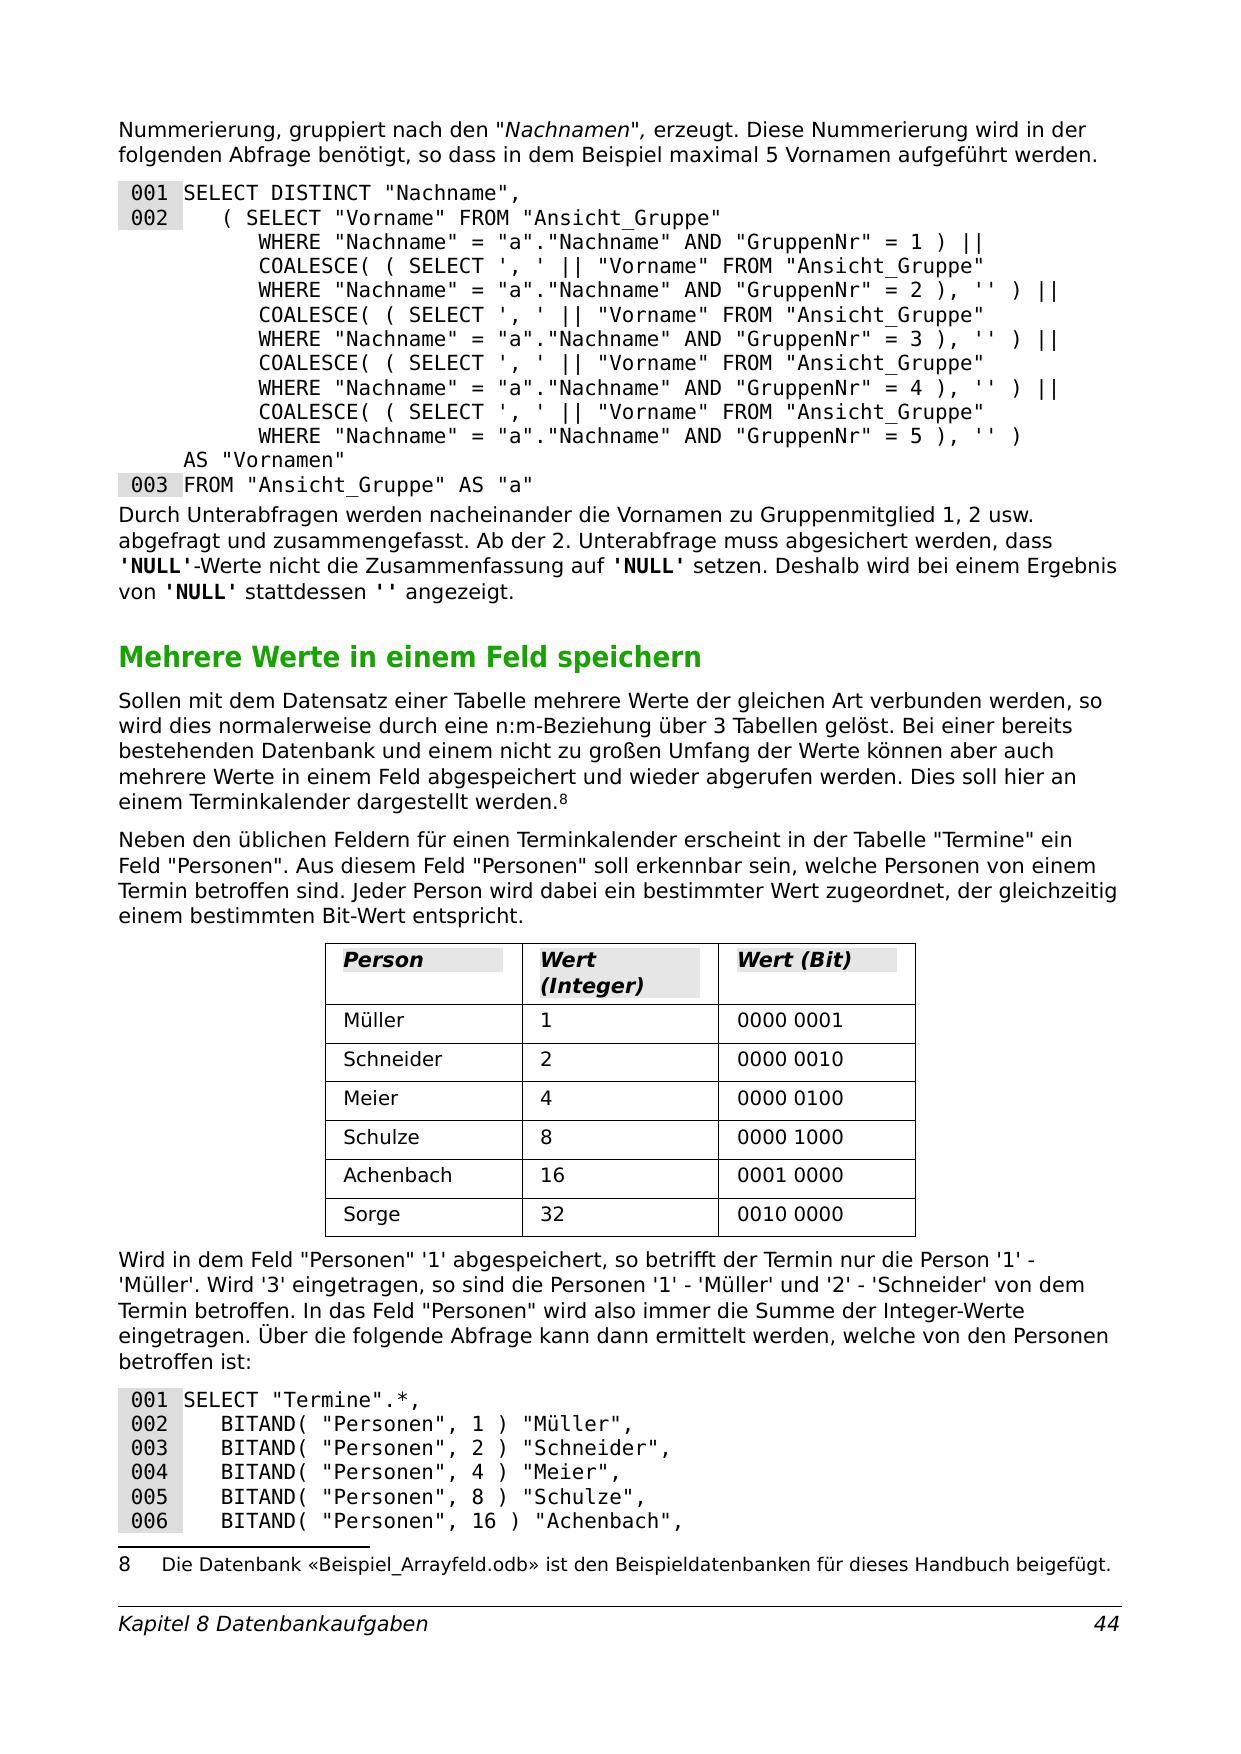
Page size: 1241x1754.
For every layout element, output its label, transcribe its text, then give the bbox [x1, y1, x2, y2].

text Neben den üblichen Feldern für einen Terminkalender erscheint in der Tabelle "Termine" ein Feld "Personen". Aus diesem Feld "Personen" soll erkennbar sein, welche Personen von einem Termin betroffen sind. Jeder Person wird dabei ein bestimmter Wert zugeordnet, der gleichzeitig einem bestimmten Bit-Wert entspricht. [118, 828, 1122, 929]
list AS "Vornamen" [118, 448, 1122, 473]
list BITAND( "Personen", 2 ) "Schneider", [183, 1436, 1122, 1460]
text Durch Unterabfragen werden nacheinander die Vornamen zu Gruppenmitglied 1, 2 usw. abgefragt und zusammengefasst. Ab der 2. Unterabfrage muss abgesichert werden, dass 'NULL'-Werte nicht die Zusammenfassung auf 'NULL' setzen. Deshalb wird bei einem Ergebnis von 'NULL' stattdessen '' angezeigt. [118, 503, 1122, 604]
list BITAND( "Personen", 1 ) "Müller", [183, 1412, 1122, 1436]
table_cell 32 [523, 1199, 718, 1236]
table_cell 4 [523, 1082, 718, 1120]
table_cell 8 [523, 1121, 718, 1159]
text Sollen mit dem Datensatz einer Tabelle mehrere Werte der gleichen Art verbunden werden, so wird dies normalerweise durch eine n:m-Beziehung über 3 Tabellen gelöst. Bei einer bereits bestehenden Datenbank und einem nicht zu großen Umfang der Werte können aber auch mehrere Werte in einem Feld abgespeichert und wieder abgerufen werden. Dies soll hier an einem Terminkalender dargestellt werden. [118, 689, 1122, 814]
table_cell 0010 0000 [719, 1199, 915, 1236]
table_cell Schulze [326, 1121, 522, 1159]
table_cell 1 [523, 1005, 718, 1042]
table_cell Meier [326, 1082, 522, 1120]
table_cell 0000 0010 [719, 1044, 915, 1081]
table_cell Sorge [326, 1199, 522, 1236]
list WHERE "Nachname" = "a"."Nachname" AND "GruppenNr" = 4 ), '' ) || [118, 376, 1122, 400]
list COALESCE( ( SELECT ', ' || "Vorname" FROM "Ansicht_Gruppe" [118, 303, 1122, 327]
list BITAND( "Personen", 4 ) "Meier", [183, 1460, 1122, 1485]
list SELECT "Termine".*, [183, 1388, 1122, 1412]
table_cell 2 [523, 1044, 718, 1081]
list SELECT DISTINCT "Nachname", [183, 181, 1122, 206]
table_cell Müller [326, 1005, 522, 1042]
table_cell 0000 1000 [719, 1121, 915, 1159]
table_cell Achenbach [326, 1160, 522, 1197]
table_cell Schneider [326, 1044, 522, 1081]
table_header Wert (Bit) [719, 944, 915, 1004]
table_header Person [326, 944, 522, 1004]
list BITAND( "Personen", 16 ) "Achenbach", [183, 1509, 1122, 1533]
list WHERE "Nachname" = "a"."Nachname" AND "GruppenNr" = 3 ), '' ) || [118, 327, 1122, 351]
text Wird in dem Feld "Personen" '1' abgespeichert, so betrifft der Termin nur die Person '1' - 'Müller'. Wird '3' eingetragen, so sind die Personen '1' - 'Müller' und '2' - 'Schneider' von dem Termin betroffen. In das Feld "Personen" wird also immer die Summe der Integer-Werte eingetragen. Über die folgende Abfrage kann dann ermittelt werden, welche von den Personen betroffen ist: [118, 1248, 1122, 1374]
list ( SELECT "Vorname" FROM "Ansicht_Gruppe" [183, 206, 1122, 230]
list WHERE "Nachname" = "a"."Nachname" AND "GruppenNr" = 5 ), '' ) [118, 424, 1122, 448]
list COALESCE( ( SELECT ', ' || "Vorname" FROM "Ansicht_Gruppe" [118, 254, 1122, 278]
list COALESCE( ( SELECT ', ' || "Vorname" FROM "Ansicht_Gruppe" [118, 400, 1122, 424]
text Nummerierung, gruppiert nach den "Nachnamen", erzeugt. Diese Nummerierung wird in der folgenden Abfrage benötigt, so dass in dem Beispiel maximal 5 Vornamen aufgeführt werden. [118, 118, 1122, 168]
text Die Datenbank «Beispiel_Arrayfeld.odb» ist den Beispieldatenbanken für dieses Handbuch beigefügt. [118, 1553, 1122, 1576]
list WHERE "Nachname" = "a"."Nachname" AND "GruppenNr" = 2 ), '' ) || [118, 278, 1122, 303]
table_cell 0001 0000 [719, 1160, 915, 1197]
list BITAND( "Personen", 8 ) "Schulze", [183, 1485, 1122, 1509]
subtitle Mehrere Werte in einem Feld speichern [118, 641, 1122, 674]
list WHERE "Nachname" = "a"."Nachname" AND "GruppenNr" = 1 ) || [118, 230, 1122, 254]
table_cell 16 [523, 1160, 718, 1197]
list COALESCE( ( SELECT ', ' || "Vorname" FROM "Ansicht_Gruppe" [118, 351, 1122, 376]
table_cell 0000 0100 [719, 1082, 915, 1120]
table_header Wert (Integer) [523, 944, 718, 1004]
list FROM "Ansicht_Gruppe" AS "a" [183, 473, 1122, 497]
table_cell 0000 0001 [719, 1005, 915, 1042]
